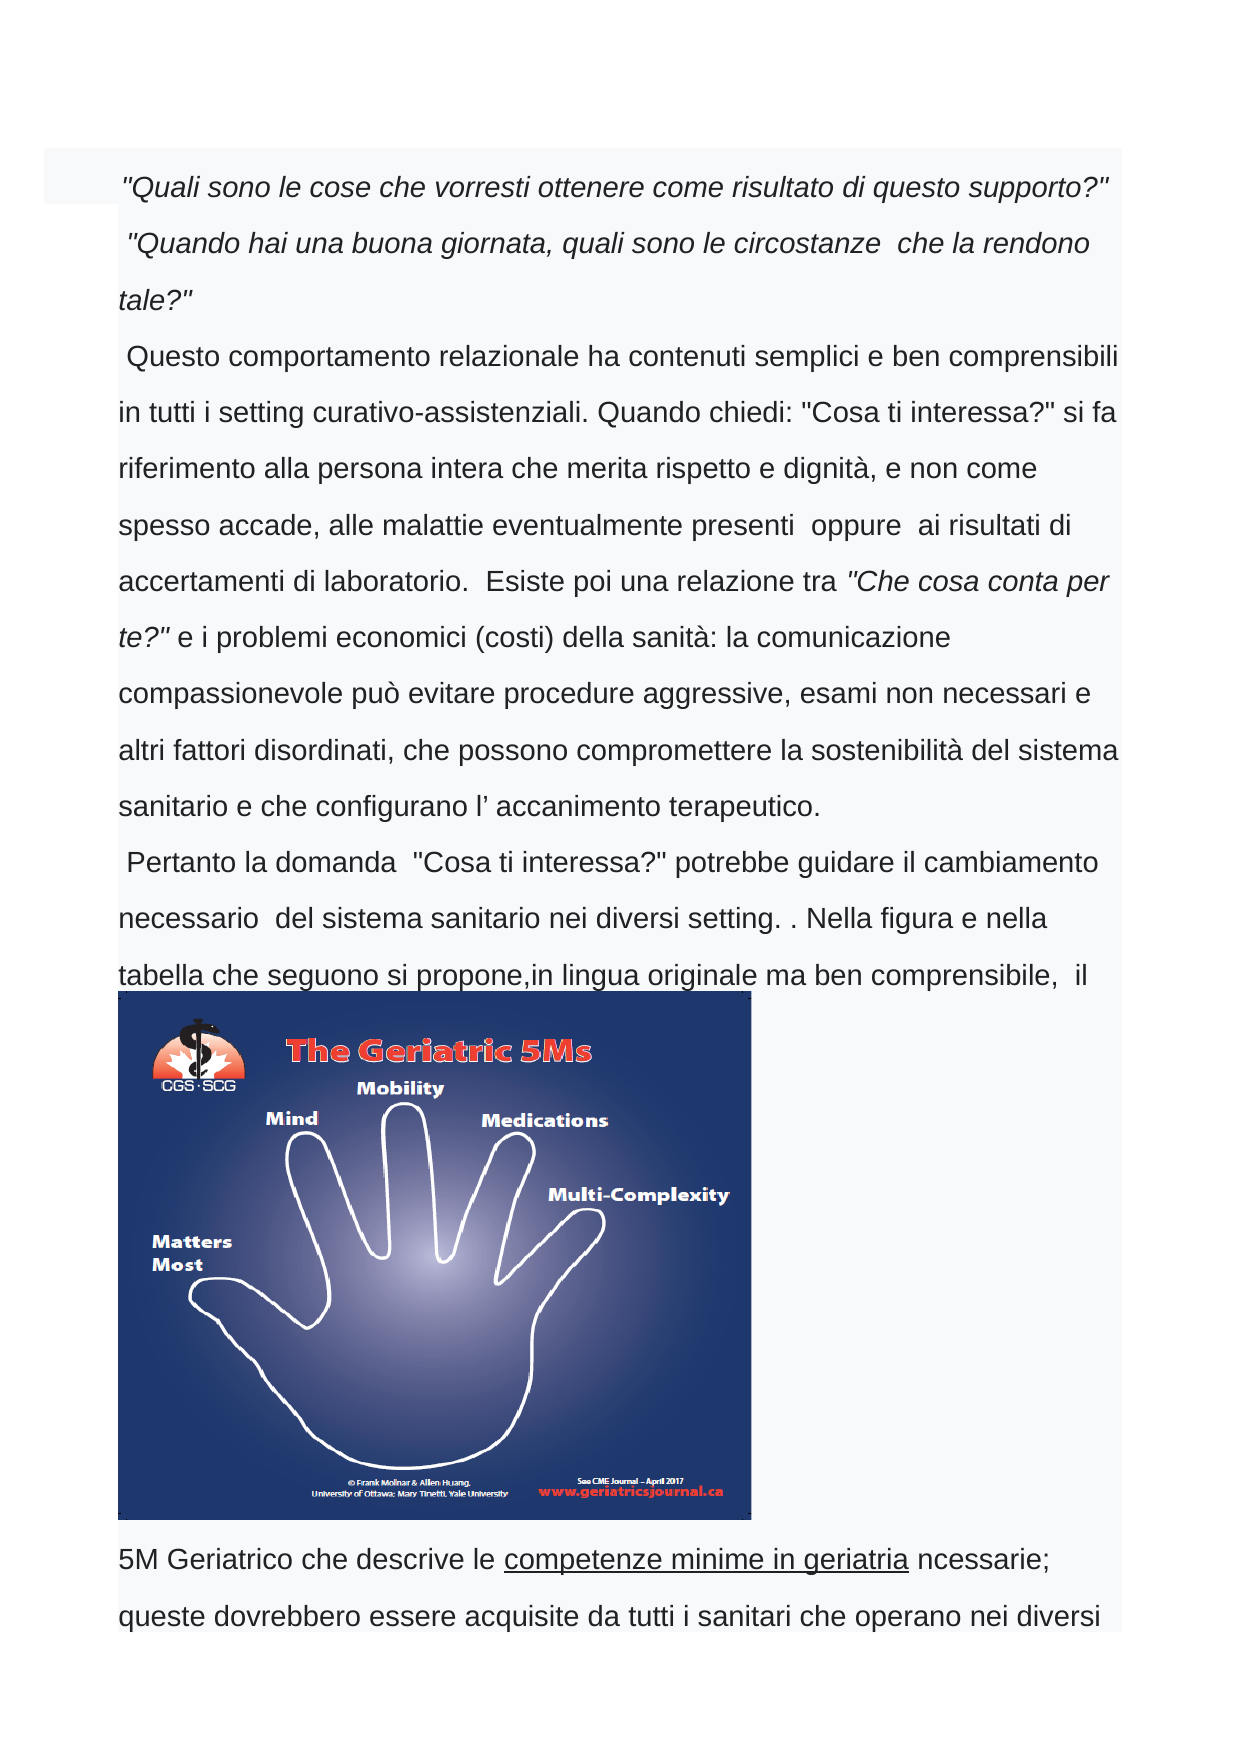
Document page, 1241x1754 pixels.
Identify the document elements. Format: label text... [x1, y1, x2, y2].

picture [118, 991, 752, 1520]
text Questo comportamento relazionale ha contenuti semplici e ben comprensibili in tutti i setting curativo-assistenziali. Quando chiedi: "Cosa ti interessa?" si fa riferimento alla persona intera che merita rispetto e dignità, e non come spesso accade, alle malattie eventualmente presenti oppure ai risultati di accertamenti di laboratorio. Esiste poi una relazione tra "Che cosa conta per te?" e i problemi economici (costi) della sanità: la comunicazione compassionevole può evitare procedure aggressive, esami non necessari e altri fattori disordinati, che possono compromettere la sostenibilità del sistema sanitario e che configurano l’ accanimento terapeutico. [118, 316, 1122, 823]
text "Quali sono le cose che vorresti ottenere come risultato di questo supporto?" [44, 148, 1122, 204]
text 5M Geriatrico che descrive le competenze minime in geriatria ncessarie; queste dovrebbero essere acquisite da tutti i sanitari che operano nei diversi [118, 1519, 1122, 1632]
text "Quando hai una buona giornata, quali sono le circostanze che la rendono tale?" [118, 204, 1122, 316]
text Pertanto la domanda "Cosa ti interessa?" potrebbe guidare il cambiamento necessario del sistema sanitario nei diversi setting. . Nella figura e nella tabella che seguono si propone,in lingua originale ma ben comprensibile, il [118, 823, 1122, 991]
